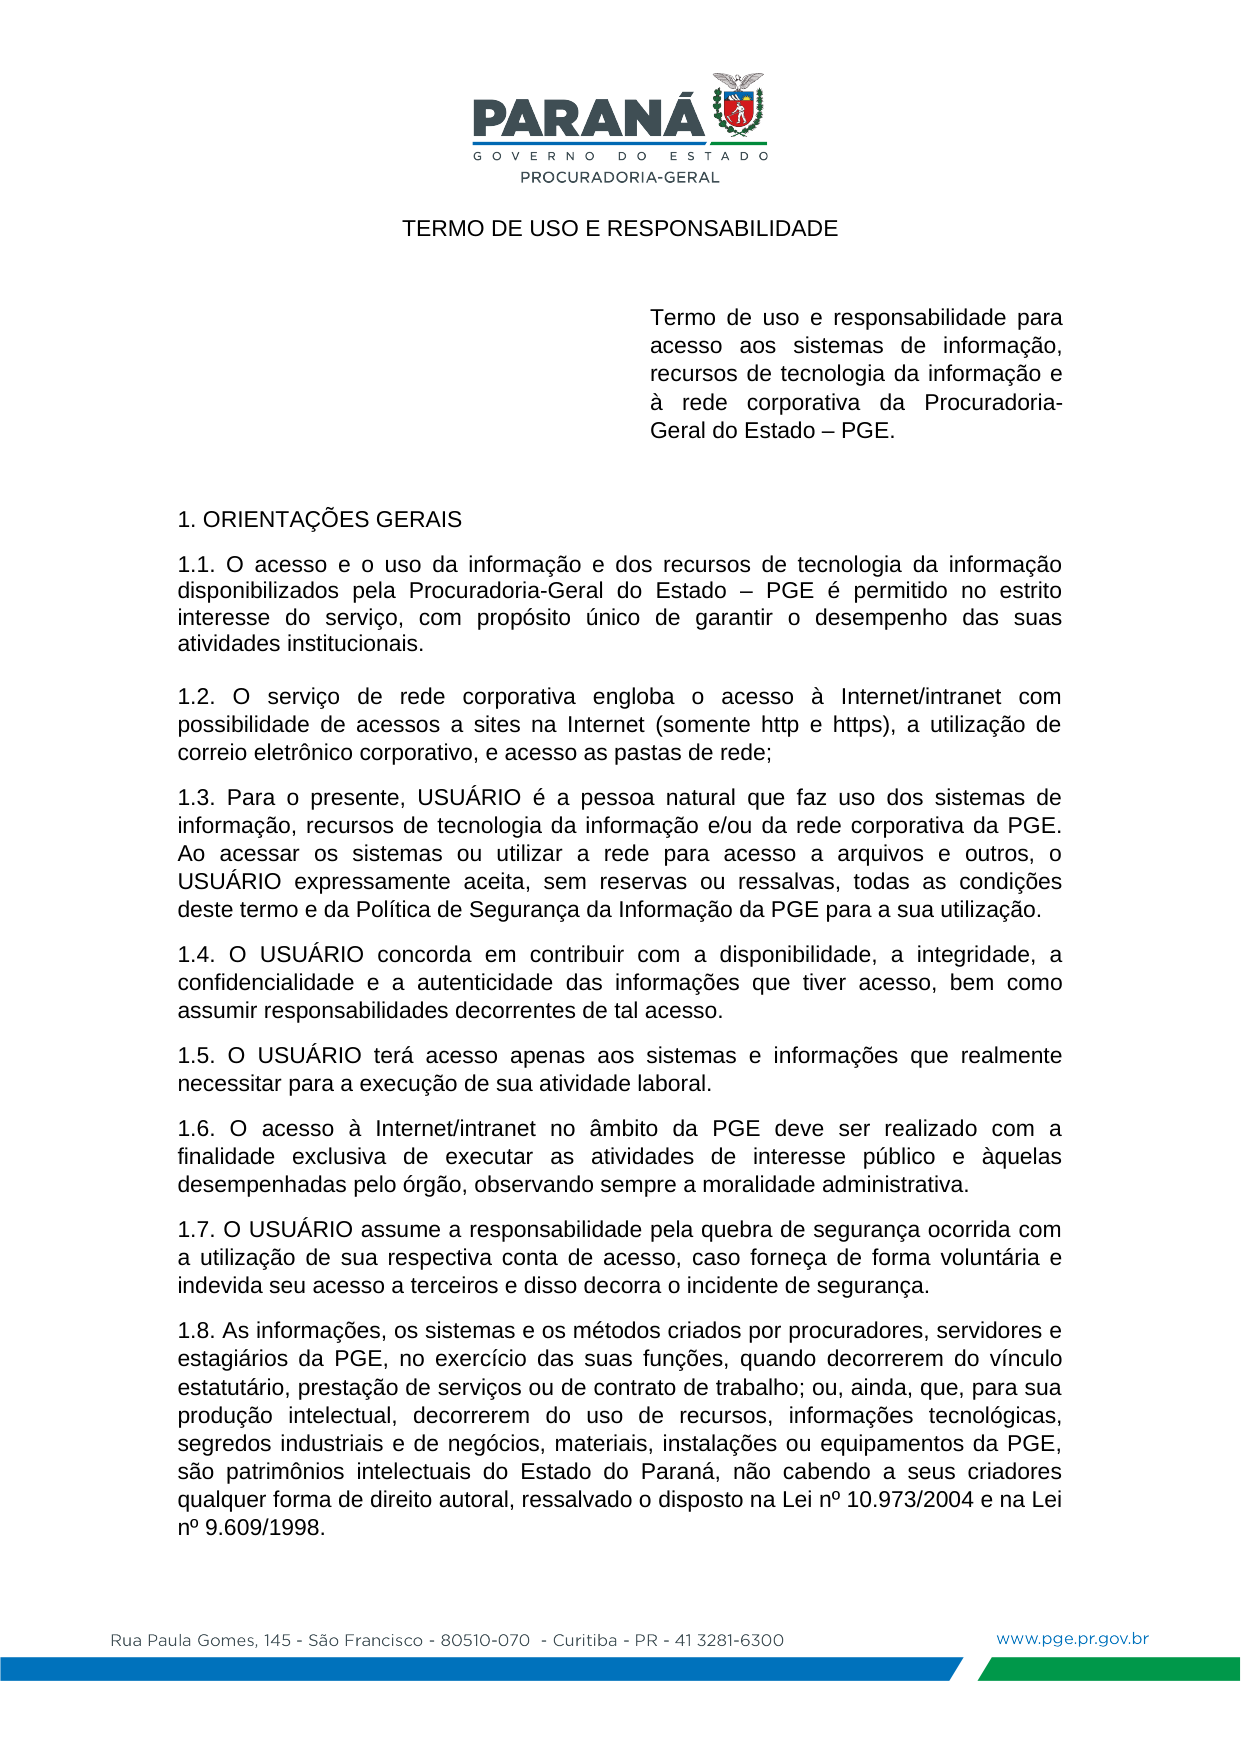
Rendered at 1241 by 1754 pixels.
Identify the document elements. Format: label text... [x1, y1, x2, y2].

text 1.3. Para o presente, USUÁRIO é a pessoa natural que faz uso dos sistemas de informação, recursos de tecnologia da informação e/ou da rede corporativa da PGE. Ao acessar os sistemas ou utilizar a rede para acesso a arquivos e outros, o USUÁRIO expressamente aceita, sem reservas ou ressalvas, todas as condições deste termo e da Política de Segurança da Informação da PGE para a sua utilização. [177, 784, 1063, 923]
text 1.2. O serviço de rede corporativa engloba o acesso à Internet/intranet com possibilidade de acessos a sites na Internet (somente http e https), a utilização de correio eletrônico corporativo, e acesso as pastas de rede; [177, 683, 1063, 765]
text 1.1. O acesso e o uso da informação e dos recursos de tecnologia da informação disponibilizados pela Procuradoria-Geral do Estado – PGE é permitido no estrito interesse do serviço, com propósito único de garantir o desempenho das suas atividades institucionais. [177, 551, 1063, 656]
text 1. ORIENTAÇÕES GERAIS [177, 506, 1063, 533]
text Termo de uso e responsabilidade para acesso aos sistemas de informação, recursos de tecnologia da informação e à rede corporativa da Procuradoria-Geral do Estado – PGE. [650, 304, 1063, 443]
text 1.4. O USUÁRIO concorda em contribuir com a disponibilidade, a integridade, a confidencialidade e a autenticidade das informações que tiver acesso, bem como assumir responsabilidades decorrentes de tal acesso. [177, 941, 1063, 1024]
text 1.7. O USUÁRIO assume a responsabilidade pela quebra de segurança ocorrida com a utilização de sua respectiva conta de acesso, caso forneça de forma voluntária e indevida seu acesso a terceiros e disso decorra o incidente de segurança. [177, 1216, 1063, 1299]
text TERMO DE USO E RESPONSABILIDADE [177, 214, 1063, 241]
text 1.5. O USUÁRIO terá acesso apenas aos sistemas e informações que realmente necessitar para a execução de sua atividade laboral. [177, 1042, 1063, 1097]
text 1.6. O acesso à Internet/intranet no âmbito da PGE deve ser realizado com a finalidade exclusiva de executar as atividades de interesse público e àquelas desempenhadas pelo órgão, observando sempre a moralidade administrativa. [177, 1115, 1063, 1198]
text 1.8. As informações, os sistemas e os métodos criados por procuradores, servidores e estagiários da PGE, no exercício das suas funções, quando decorrerem do vínculo estatutário, prestação de serviços ou de contrato de trabalho; ou, ainda, que, para sua produção intelectual, decorrerem do uso de recursos, informações tecnológicas, segredos industriais e de negócios, materiais, instalações ou equipamentos da PGE, são patrimônios intelectuais do Estado do Paraná, não cabendo a seus criadores qualquer forma de direito autoral, ressalvado o disposto na Lei nº 10.973/2004 e na Lei nº 9.609/1998. [177, 1317, 1063, 1540]
